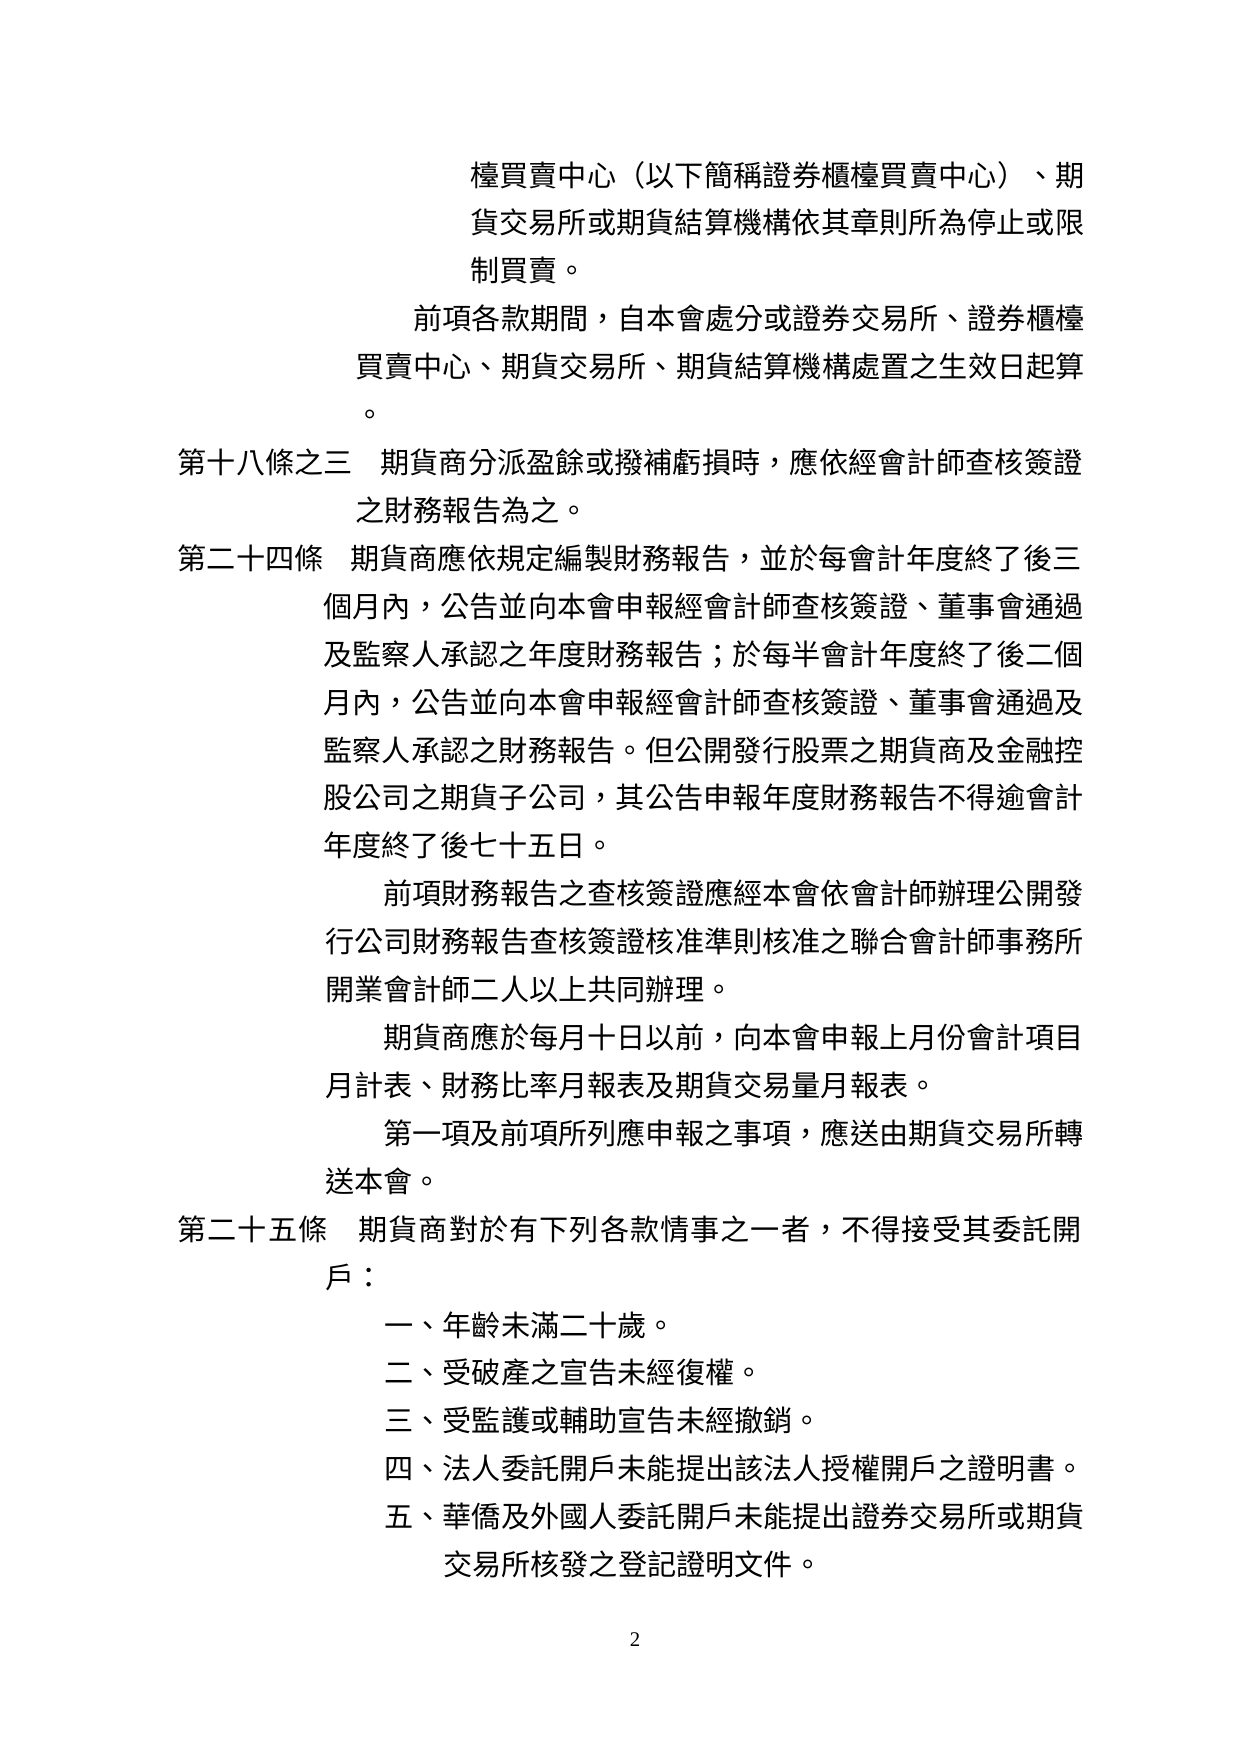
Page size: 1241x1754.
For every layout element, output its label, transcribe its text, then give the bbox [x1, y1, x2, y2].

table_header 檯買賣中心（以下簡稱證券櫃檯買賣中心）、期貨交易所或期貨結算機構依其章則所為停止或限制買賣。 前項各款期間，自本會處分或證券交易所、證券櫃檯買賣中心、期貨交易所、期貨結算機構處置之生效日起算。 第十八條之三 期貨商分派盈餘或撥補虧損時，應依經會計師查核簽證之財務報告為之。 第二十四條 期貨商應依規定編製財務報告，並於每會計年度終了後三個月內，公告並向本會申報經會計師查核簽證、董事會通過及監察人承認之年度財務報告；於每半會計年度終了後二個月內，公告並向本會申報經會計師查核簽證、董事會通過及監察人承認之財務報告。但公開發行股票之期貨商及金融控股公司之期貨子公司，其公告申報年度財務報告不得逾會計年度終了後七十五日。 前項財務報告之查核簽證應經本會依會計師辦理公開發行公司財務報告查核簽證核准準則核准之聯合會計師事務所開業會計師二人以上共同辦理。 期貨商應於每月十日以前，向本會申報上月份會計項目月計表、財務比率月報表及期貨交易量月報表。 第一項及前項所列應申報之事項，應送由期貨交易所轉送本會。 第二十五條 期貨商對於有下列各款情事之一者，不得接受其委託開戶： 一、年齡未滿二十歲。 二、受破產之宣告未經復權。 三、受監護或輔助宣告未經撤銷。 四、法人委託開戶未能提出該法人授權開戶之證明書。 五、華僑及外國人委託開戶未能提出證券交易所或期貨交易所核發之登記證明文件。 [166, 148, 1096, 1585]
